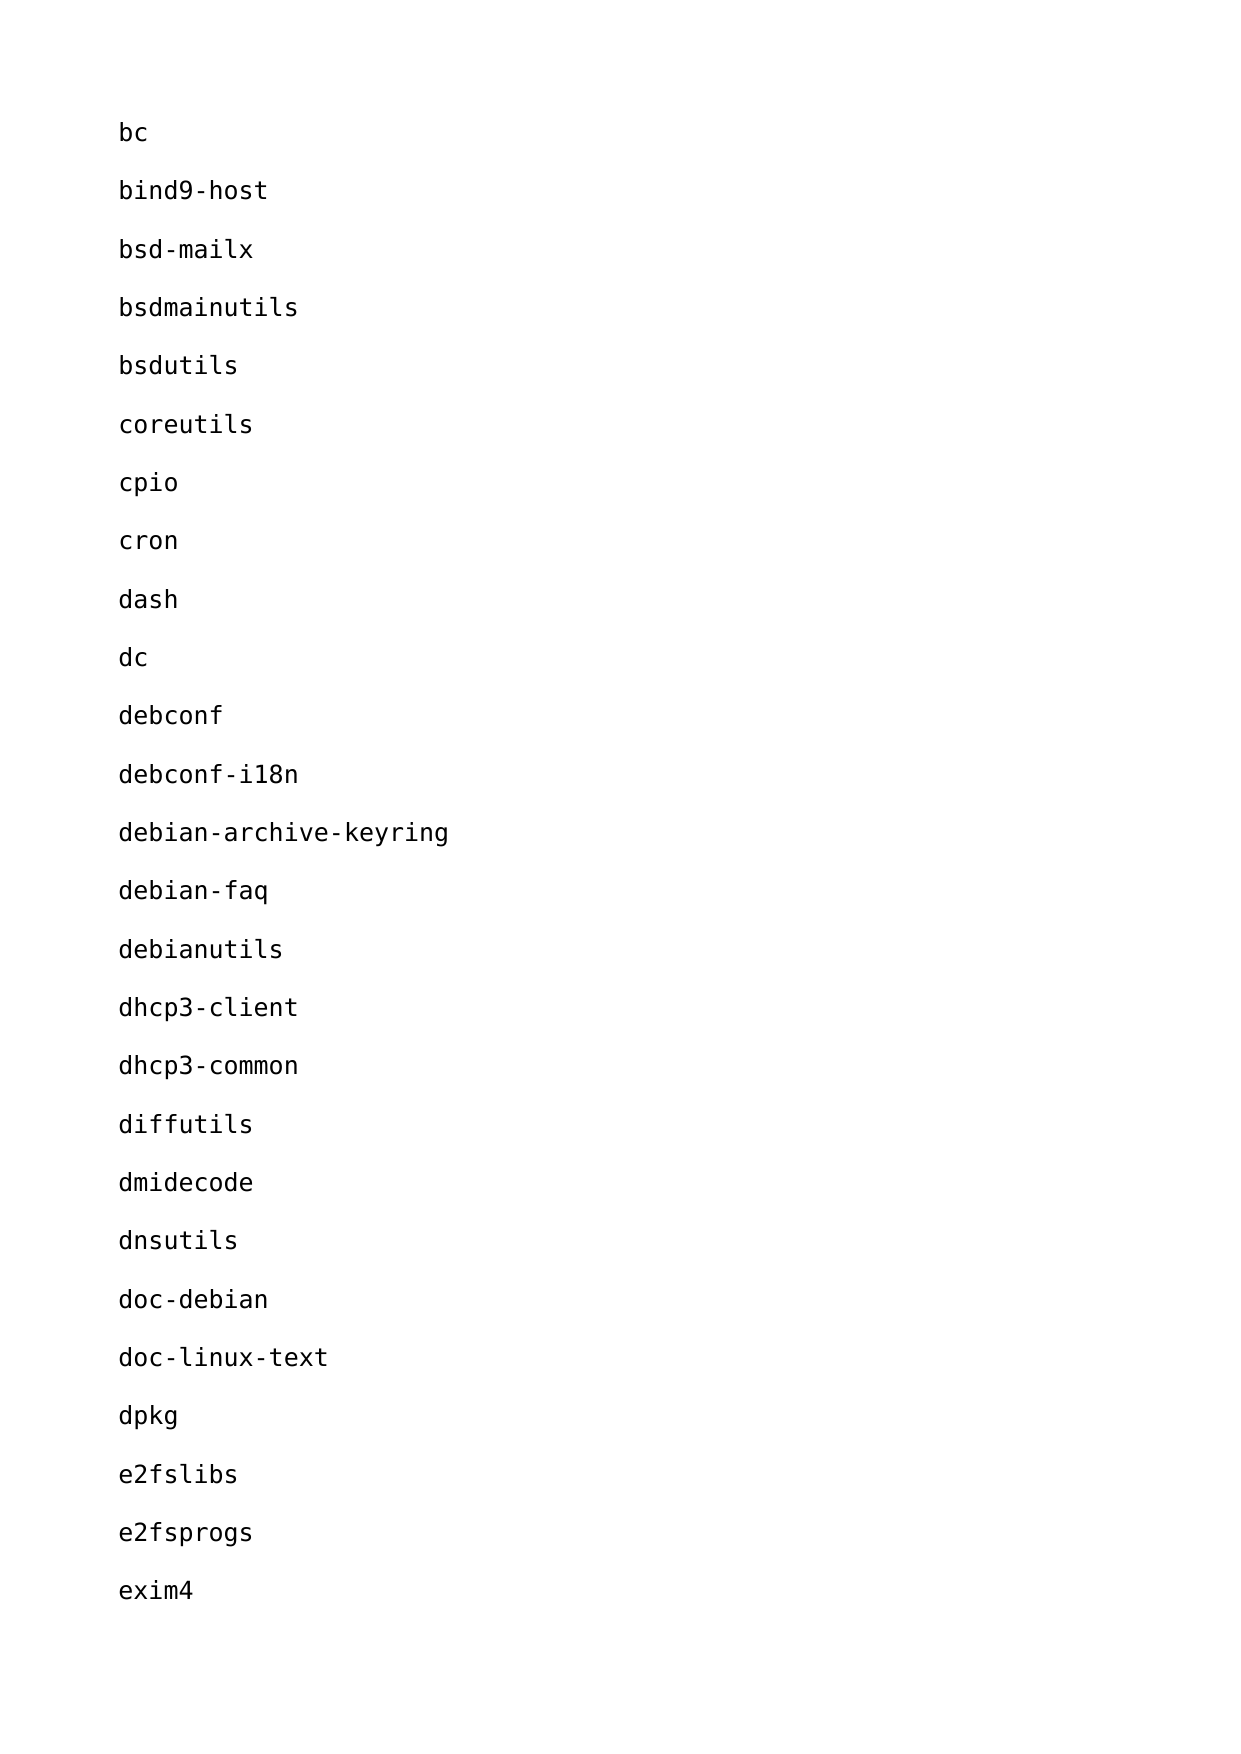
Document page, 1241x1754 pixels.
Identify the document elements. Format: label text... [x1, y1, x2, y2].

text bc bind9-host bsd-mailx bsdmainutils bsdutils coreutils cpio cron dash dc debconf debconf-i18n debian-archive-keyring debian-faq debianutils dhcp3-client dhcp3-common diffutils dmidecode dnsutils doc-debian doc-linux-text dpkg e2fslibs e2fsprogs exim4 [118, 118, 1122, 1635]
